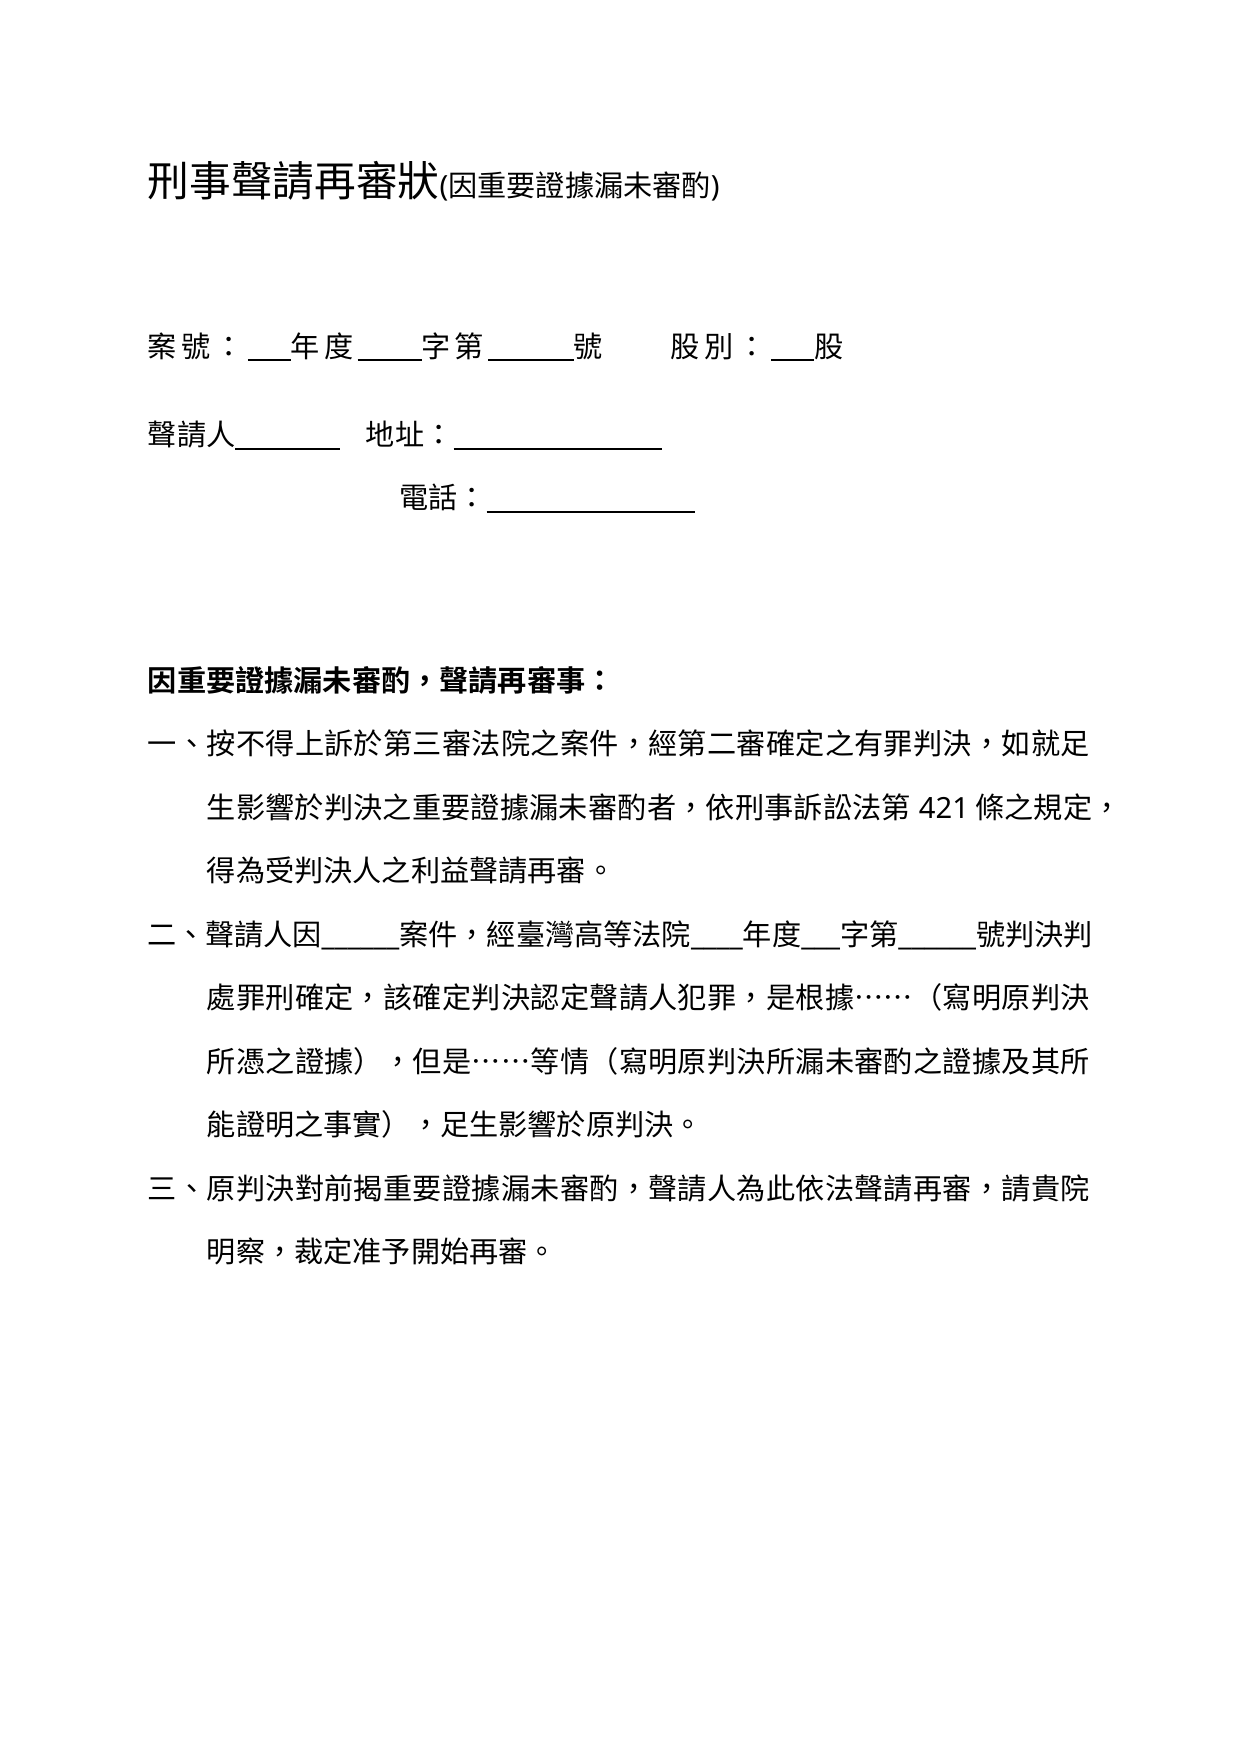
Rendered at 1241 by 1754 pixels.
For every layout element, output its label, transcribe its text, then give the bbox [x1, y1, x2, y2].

text 電話： [153, 475, 1092, 517]
text 三、原判決對前揭重要證據漏未審酌，聲請人為此依法聲請再審，請貴院明察，裁定准予開始再審。 [148, 1165, 1092, 1271]
text 一、按不得上訴於第三審法院之案件，經第二審確定之有罪判決，如就足生影響於判決之重要證據漏未審酌者，依刑事訴訟法第421條之規定，得為受判決人之利益聲請再審。 [148, 721, 1092, 890]
text 刑事聲請再審狀(因重要證據漏未審酌) [148, 148, 1092, 208]
text 案號： 年度 字第 號 股別： 股 [148, 323, 1092, 366]
text 二、聲請人因______案件，經臺灣高等法院____年度___字第______號判決判處罪刑確定，該確定判決認定聲請人犯罪，是根據……（寫明原判決所憑之證據），但是……等情（寫明原判決所漏未審酌之證據及其所能證明之事實），足生影響於原判決。 [148, 911, 1092, 1144]
text 因重要證據漏未審酌，聲請再審事： [148, 657, 1092, 700]
text 聲請人 地址： [148, 412, 1092, 454]
